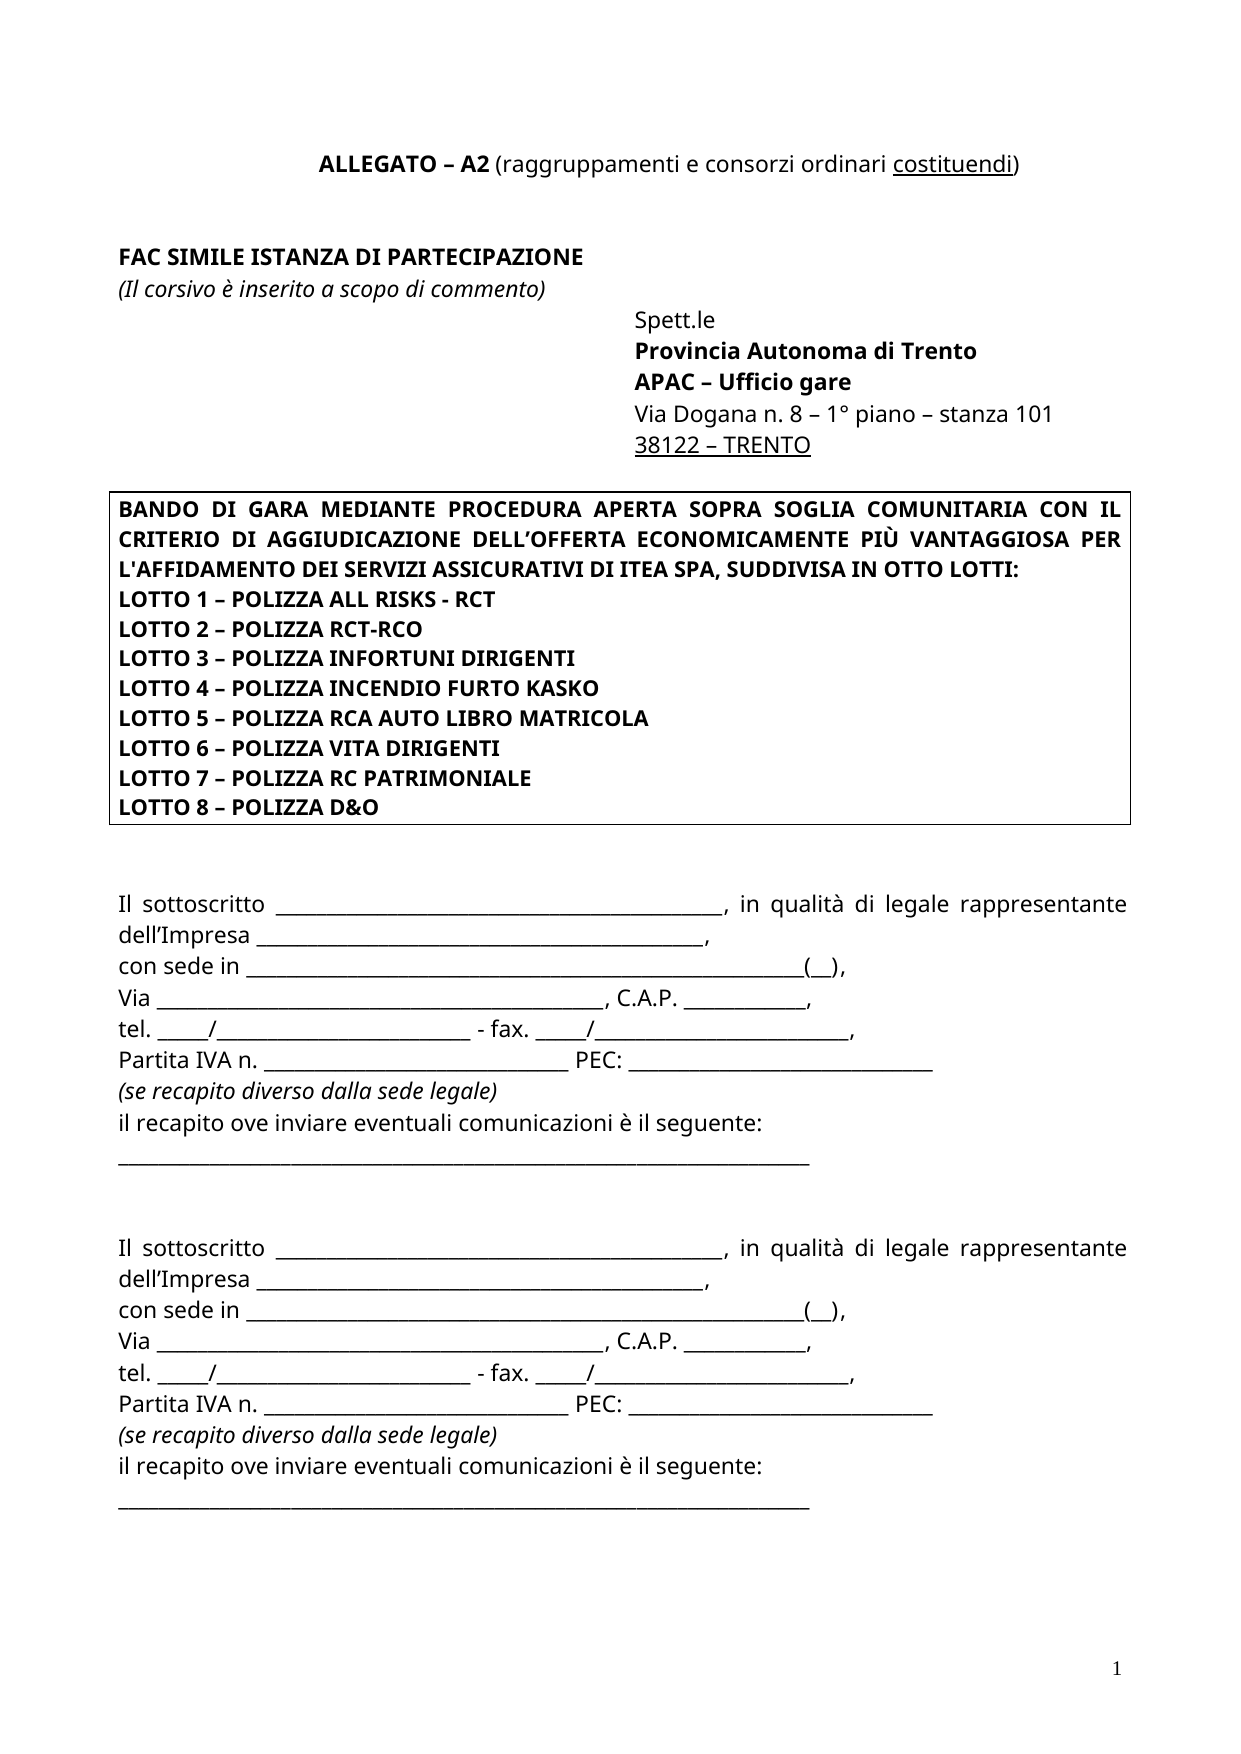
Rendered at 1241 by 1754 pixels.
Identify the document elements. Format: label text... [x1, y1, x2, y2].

text con sede in _______________________________________________________(__), [118, 1294, 1128, 1325]
text ____________________________________________________________________ [118, 1482, 1122, 1513]
subtitle Via Dogana n. 8 – 1° piano – stanza 101 [634, 398, 1122, 429]
text LOTTO 3 – POLIZZA INFORTUNI DIRIGENTI [118, 643, 1122, 673]
text con sede in _______________________________________________________(__), [118, 950, 1128, 982]
text LOTTO 8 – POLIZZA D&O [110, 789, 1130, 824]
text Via ____________________________________________, C.A.P. ____________, [118, 1325, 1128, 1357]
text ____________________________________________________________________ [118, 1138, 1122, 1169]
text LOTTO 2 – POLIZZA RCT-RCO [118, 614, 1122, 643]
subtitle Spett.le [634, 304, 1122, 335]
text Il sottoscritto ____________________________________________, in qualità di legale rappresentante dell’Impresa ____________________________________________, [118, 888, 1128, 950]
text Partita IVA n. ______________________________ PEC: ______________________________ [118, 1044, 1128, 1075]
subtitle 38122 – TRENTO [634, 429, 1122, 460]
text il recapito ove inviare eventuali comunicazioni è il seguente: [118, 1107, 1122, 1138]
text (se recapito diverso dalla sede legale) [118, 1419, 1122, 1450]
text LOTTO 6 – POLIZZA VITA DIRIGENTI [118, 733, 1122, 763]
text BANDO DI GARA MEDIANTE PROCEDURA APERTA SOPRA SOGLIA COMUNITARIA CON IL CRITERIO DI AGGIUDICAZIONE DELL’OFFERTA ECONOMICAMENTE PIÙ VANTAGGIOSA PER L'AFFIDAMENTO DEI SERVIZI ASSICURATIVI DI ITEA SPA, SUDDIVISA IN OTTO LOTTI: [110, 493, 1130, 584]
text ALLEGATO – A2 (raggruppamenti e consorzi ordinari costituendi) [118, 148, 1226, 179]
text tel. _____/_________________________ - fax. _____/_________________________, [118, 1013, 1128, 1044]
text APAC – Ufficio gare [118, 366, 1122, 398]
text LOTTO 7 – POLIZZA RC PATRIMONIALE [118, 763, 1122, 789]
text Partita IVA n. ______________________________ PEC: ______________________________ [118, 1388, 1128, 1419]
text LOTTO 4 – POLIZZA INCENDIO FURTO KASKO [118, 673, 1122, 703]
text (Il corsivo è inserito a scopo di commento) [118, 273, 1122, 304]
text Via ____________________________________________, C.A.P. ____________, [118, 982, 1128, 1013]
text Provincia Autonoma di Trento [118, 335, 1122, 366]
text il recapito ove inviare eventuali comunicazioni è il seguente: [118, 1450, 1122, 1482]
text tel. _____/_________________________ - fax. _____/_________________________, [118, 1357, 1128, 1388]
text (se recapito diverso dalla sede legale) [118, 1075, 1122, 1107]
text LOTTO 5 – POLIZZA RCA AUTO LIBRO MATRICOLA [118, 703, 1122, 733]
text FAC SIMILE ISTANZA DI PARTECIPAZIONE [118, 241, 1023, 273]
text LOTTO 1 – POLIZZA ALL RISKS - RCT [118, 584, 1122, 614]
text Il sottoscritto ____________________________________________, in qualità di legale rappresentante dell’Impresa ____________________________________________, [118, 1232, 1128, 1294]
